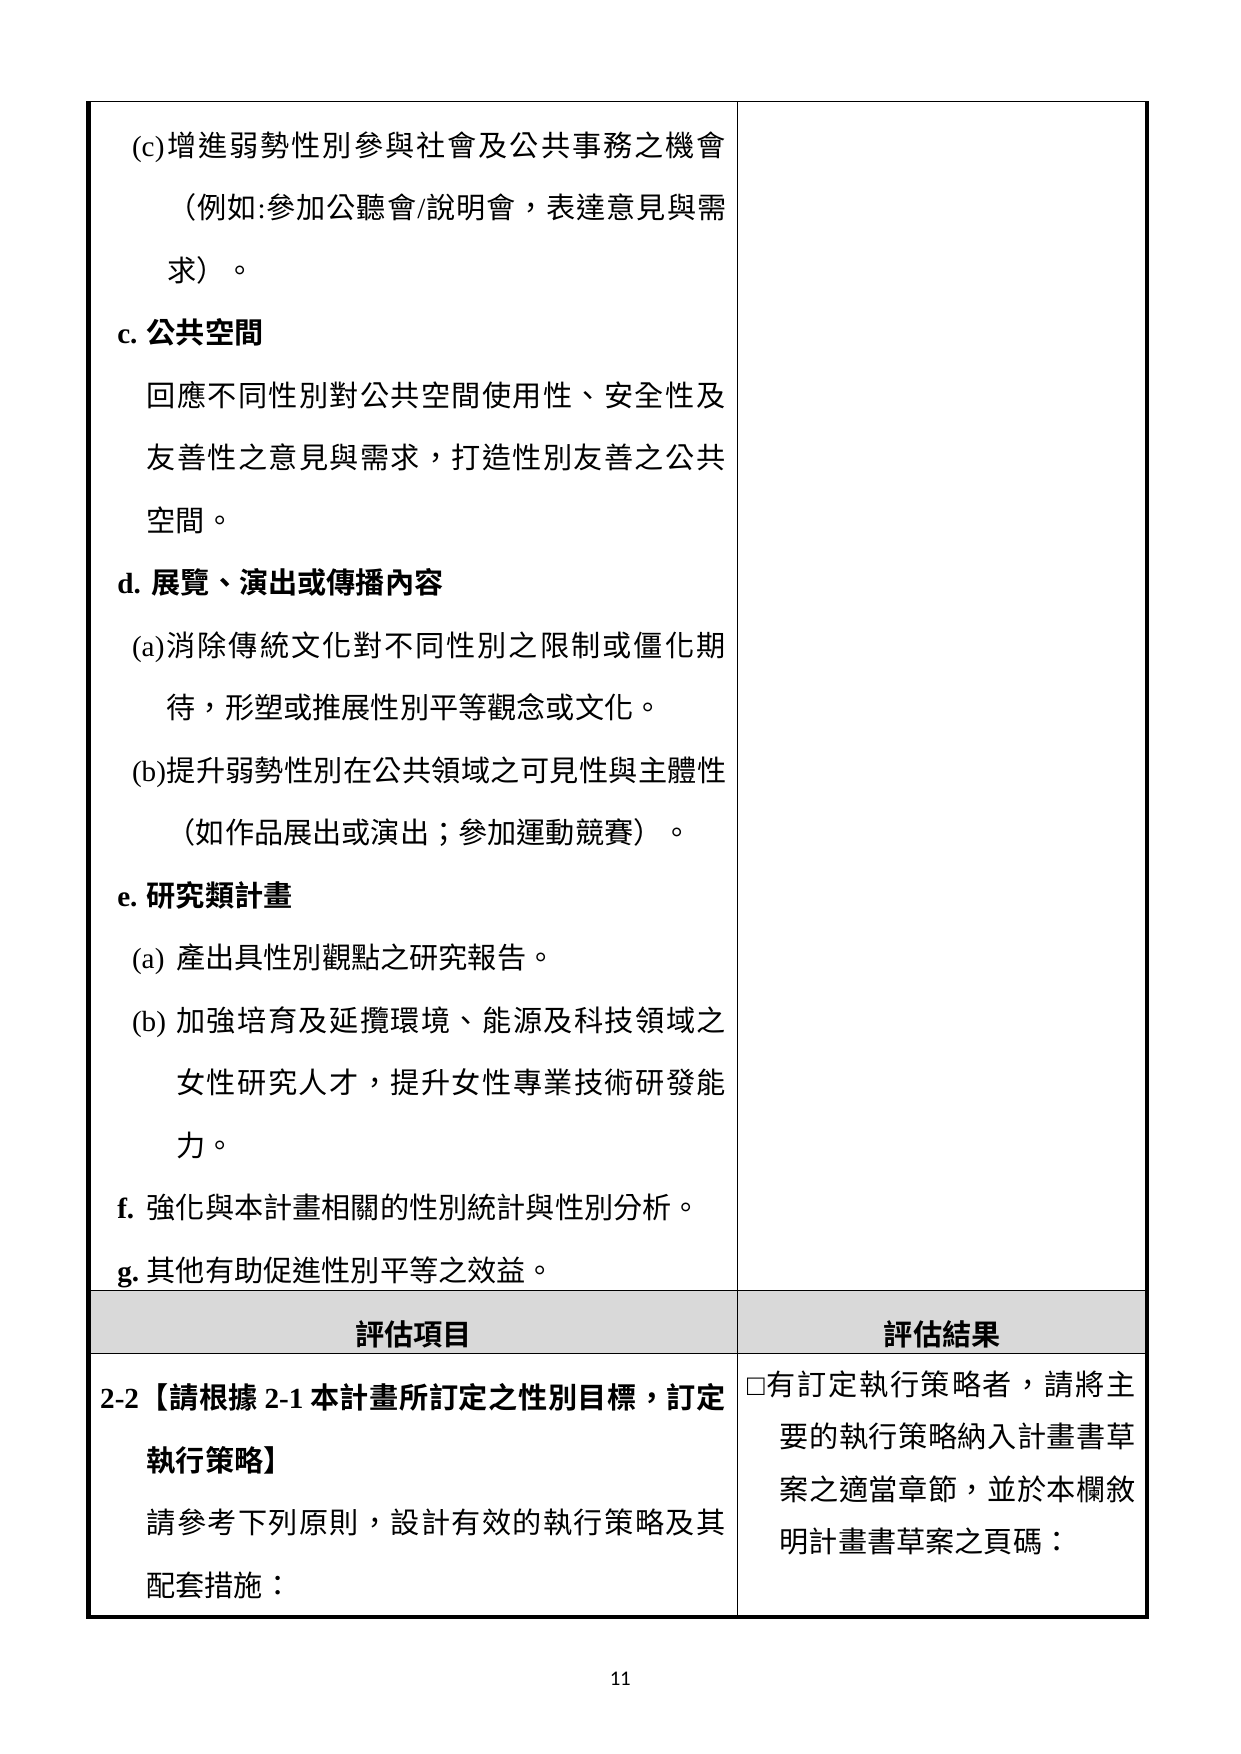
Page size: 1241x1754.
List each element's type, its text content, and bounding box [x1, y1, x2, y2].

table_cell 評估結果 [738, 1291, 1145, 1353]
table_cell □有訂定執行策略者，請將主要的執行策略納入計畫書草案之適當章節，並於本欄敘明計畫書草案之頁碼： [738, 1354, 1145, 1614]
table_cell 評估項目 [91, 1291, 737, 1353]
table_cell 2-2【請根據2-1本計畫所訂定之性別目標，訂定執行策略】 請參考下列原則，設計有效的執行策略及其配套措施： 參與人員 本計畫研擬、決策及執行各階段之參與成員、組織或機制（如相關會議、審查委員會、專案辦公室成員或執行團隊）符合任一性別不少於三分之一原則。 前項參與成員具備性別平等意識/有參加性別平等相關課程。 宣導傳播 針對不同背景的目標對象（如不諳本國語言者；不同年齡、族群或居住地民眾）採取不同傳播方法傳布訊息（例如：透過社區公布欄、鄰里活動、網路、報紙、宣傳單、APP、廣播、電視等多元管道公開訊息，或結合婦女團體、老人福利或身障等民間團體傳布訊息）。 宣導傳播內容避免具性別刻板印象或性別歧視意味之語言、符號或案例。 與民眾溝通之內容如涉及高深專業知識，將以民眾較易理解之方式，進行口頭說明或提供書面資料。 促進弱勢性別參與公共事務 計畫內容若對人民之權益有重大影響，宜與民眾進行充分之政策溝通，並落實性別參與。 規劃與民眾溝通之活動時，考量不同背景者之參與需求，採多元時段辦理多場次，並視需要提供交通接駁、臨時托育等友善服務。 辦理出席民眾之性別統計；如有性別落差過大情形，將提出加強蒐集弱勢性別意見之措施。 培力弱勢性別，形成組織、取得發言權或領導地位。 培育專業人才 規劃人才培訓活動時，納入鼓勵或促進弱勢性別參加之措施(例如:提供交通接駁、臨時托育等友善服務；優先保障名額；培訓活動之宣傳設計，強化歡迎或友善弱勢性別參與之訊息；結合相關機關、民間團體或組織，宣傳培訓活動)。 辦理參訓者人數及回饋意見之性別統計與性別分析，作為未來精進培訓活動之參考。 培訓內涵中融入性別平等教育或宣導，提升相關領域從業人員之性別敏感度。 辦理培訓活動之師資性別統計，作為未來師資邀請或師資培訓之參考。 具性別平等精神之展覽、演出或傳播內容 規劃展覽、演出或傳播內容時，避免複製性別刻板印象，並注意創作者、表演者之性別平衡。 製作歷史文物、傳統藝術之導覽、介紹等影音或文字資料時，將納入現代性別平等觀點之詮釋內容。 規劃以性別平等為主題的展覽、演出或傳播內容（例如:女性的歷史貢獻、對多元性別之瞭解與尊重、移民女性之處境與貢獻、不同族群之性別文化）。 建構性別友善之職場環境 委託民間辦理業務時，推廣促進性別平等之積極性作法（例如：評選項目訂有友善家庭、企業托兒、彈性工時與工作安排等性別友善措施；鼓勵民間廠商拔擢弱勢性別優秀人才擔任管理職），以營造性別友善職場環境。 具性別觀點之研究類計畫 研究團隊成員符合任一性別不少於三分之一原則，並積極培育及延攬女性科技研究人才；積極鼓勵女性擔任環境、能源與科技領域研究類計畫之計畫主持人。 以「人」為研究對象之研究，需進行性別分析，研究結論與建議亦需具性別觀點。 [91, 1354, 737, 1614]
table_cell [738, 102, 1145, 1289]
table_cell 2-1【請訂定本計畫之性別目標、績效指標、衡量標準及目標值】 請針對1-3的評估結果，擬訂本計畫之性別目標，並為衡量性別目標達成情形，請訂定相應之績效指標、衡量標準及目標值，並納入計畫書草案之計畫目標章節。性別目標宜具有下列效益： 參與人員 促進弱勢性別參與本計畫規劃、決策及執行，納入不同性別經驗與意見。 加強培育弱勢性別人才，強化其領導與管理知能，以利進入決策階層。 營造性別友善職場，縮小職場性別隔離。 受益情形 回應不同性別需求，縮小不同性別滿意度落差。 增進弱勢性別獲得社會資源之機會（例如:獲得政府補助；參加人才培訓活動）。 增進弱勢性別參與社會及公共事務之機會（例如:參加公聽會/說明會，表達意見與需求）。 公共空間 回應不同性別對公共空間使用性、安全性及友善性之意見與需求，打造性別友善之公共空間。 展覽、演出或傳播內容 消除傳統文化對不同性別之限制或僵化期待，形塑或推展性別平等觀念或文化。 提升弱勢性別在公共領域之可見性與主體性（如作品展出或演出；參加運動競賽）。 研究類計畫 產出具性別觀點之研究報告。 加強培育及延攬環境、能源及科技領域之女性研究人才，提升女性專業技術研發能力。 強化與本計畫相關的性別統計與性別分析。 其他有助促進性別平等之效益。 [91, 102, 737, 1289]
